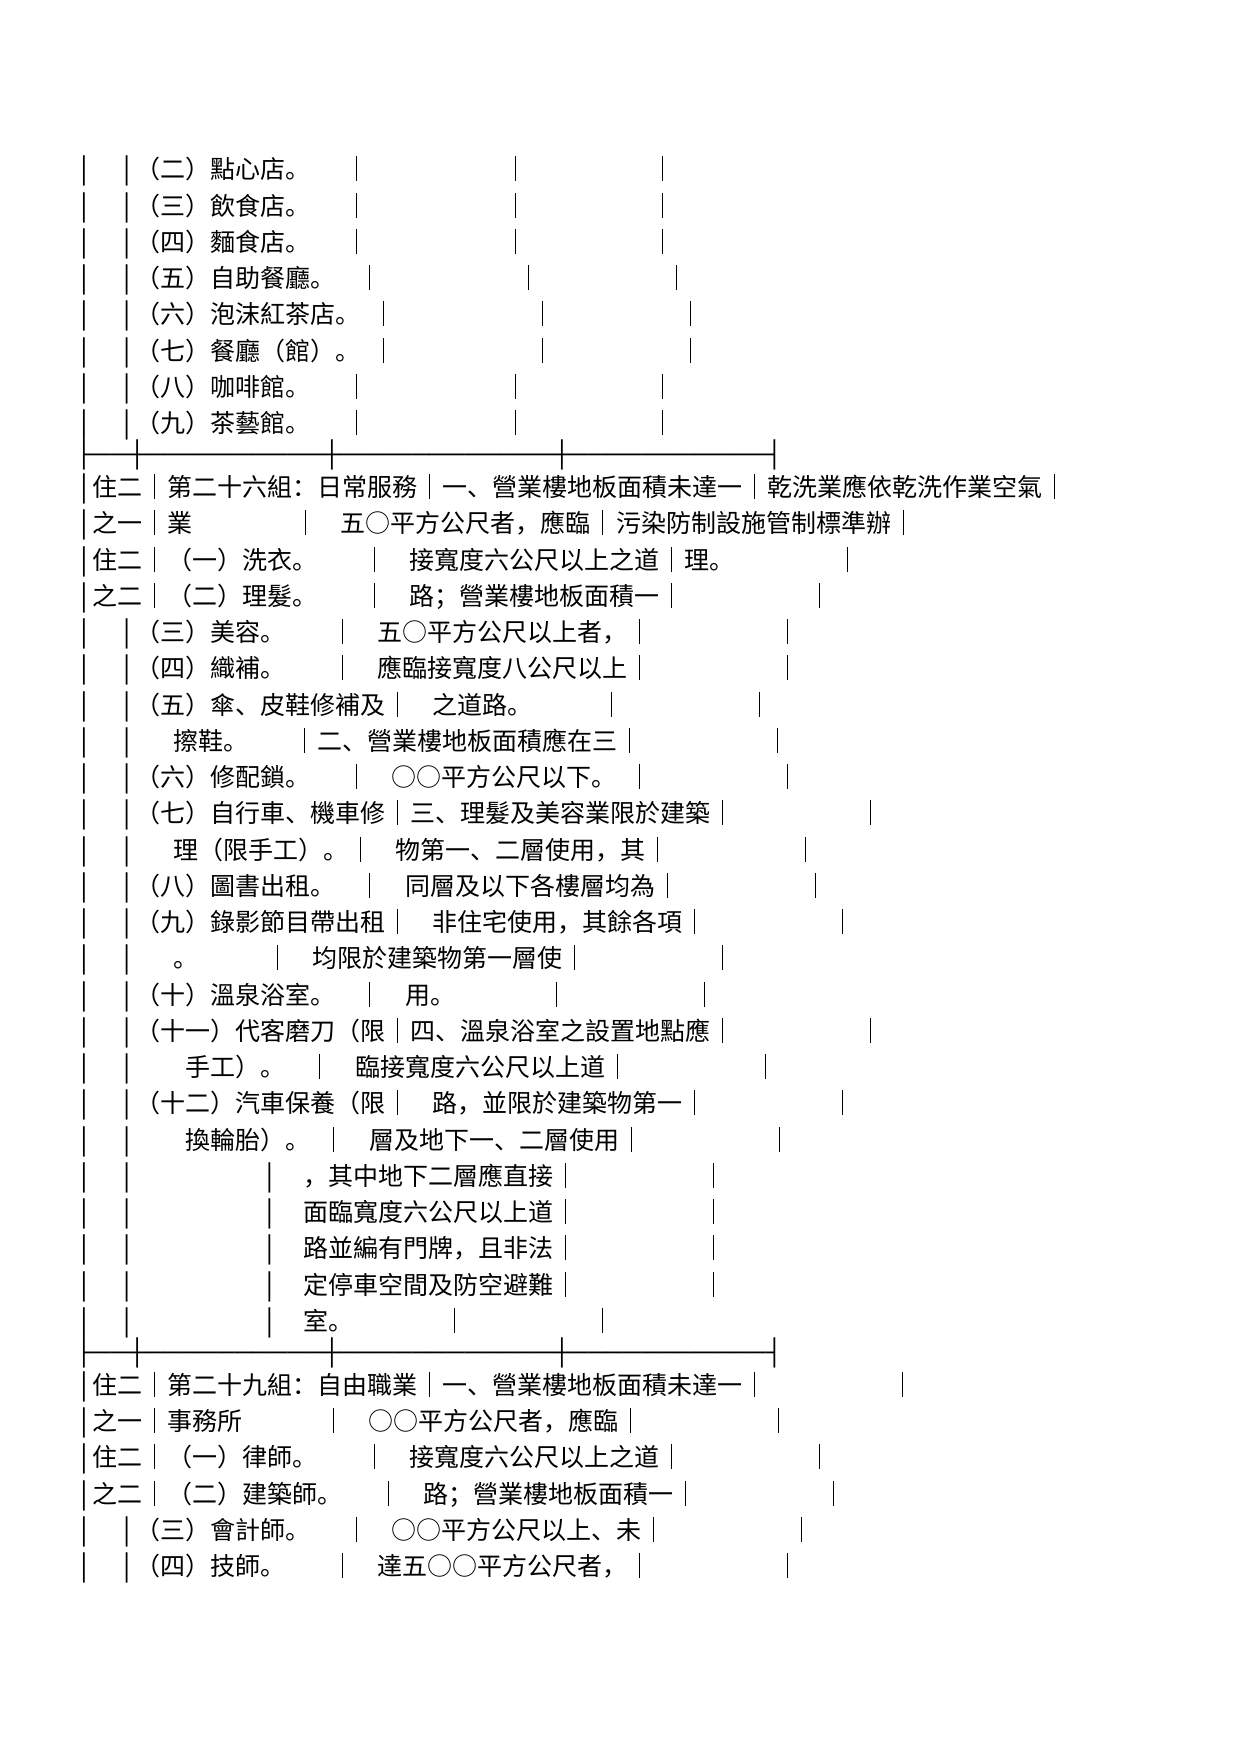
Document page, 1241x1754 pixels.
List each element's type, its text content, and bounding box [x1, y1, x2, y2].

text │ │（七）餐廳（館）。 │ │ │ [75, 331, 1200, 367]
text ├──┼──────────┼────────────┼───────────┤ [563, 455, 773, 468]
text │ │ │ ，其中地下二層應直接│ │ [75, 1156, 1200, 1193]
text │ │ 手工）。 │ 臨接寬度六公尺以上道│ │ [75, 1048, 1200, 1084]
text │之二│（二）理髮。 │ 路；營業樓地板面積一│ │ [75, 576, 1200, 613]
text │ │（九）茶藝館。 │ │ │ [75, 404, 1200, 440]
text ├──┼──────────┼────────────┼───────────┤ [563, 1338, 773, 1352]
text │ │ 理（限手工）。│ 物第一、二層使用，其│ │ [75, 830, 1200, 866]
text ├──┼──────────┼────────────┼───────────┤ [138, 440, 331, 454]
text │ │（七）自行車、機車修│三、理髮及美容業限於建築│ │ [75, 794, 1200, 830]
text │ │ 換輪胎）。 │ 層及地下一、二層使用│ │ [75, 1120, 1200, 1156]
text ├──┼──────────┼────────────┼───────────┤ [333, 440, 561, 454]
text │ │（十二）汽車保養（限│ 路，並限於建築物第一│ │ [75, 1084, 1200, 1120]
text ├──┼──────────┼────────────┼───────────┤ [138, 455, 331, 468]
text │ │（八）咖啡館。 │ │ │ [75, 367, 1200, 404]
text │ │ │ 定停車空間及防空避難│ │ [75, 1265, 1200, 1301]
text │ │（六）修配鎖。 │ ○○平方公尺以下。 │ │ [75, 758, 1200, 794]
text │ │（三）美容。 │ 五○平方公尺以上者，│ │ [75, 613, 1200, 649]
text │ │（三）飲食店。 │ │ │ [75, 186, 1200, 222]
text │ │（四）麵食店。 │ │ │ [75, 222, 1200, 259]
text │之一│業 │ 五○平方公尺者，應臨│污染防制設施管制標準辦│ [75, 504, 1200, 540]
text │ │（八）圖書出租。 │ 同層及以下各樓層均為│ │ [75, 866, 1200, 903]
text │ │ │ 路並編有門牌，且非法│ │ [75, 1229, 1200, 1265]
text │ │ │ 面臨寬度六公尺以上道│ │ [75, 1193, 1200, 1229]
text │之二│（二）建築師。 │ 路；營業樓地板面積一│ │ [75, 1474, 1200, 1510]
text ├──┼──────────┼────────────┼───────────┤ [775, 1338, 1200, 1365]
text │ │（九）錄影節目帶出租│ 非住宅使用，其餘各項│ │ [75, 903, 1200, 939]
text ├──┼──────────┼────────────┼───────────┤ [563, 440, 773, 454]
text ├──┼──────────┼────────────┼───────────┤ [333, 1338, 561, 1352]
text ├──┼──────────┼────────────┼───────────┤ [775, 440, 1200, 468]
text ├──┼──────────┼────────────┼───────────┤ [333, 455, 561, 468]
text │之一│事務所 │ ○○平方公尺者，應臨│ │ [75, 1402, 1200, 1438]
text │ │ 。 │ 均限於建築物第一層使│ │ [75, 939, 1200, 975]
text │ │（四）織補。 │ 應臨接寬度八公尺以上│ │ [75, 649, 1200, 685]
text │ │（五）自助餐廳。 │ │ │ [75, 259, 1200, 295]
text ├──┼──────────┼────────────┼───────────┤ [333, 1353, 561, 1365]
text │ │ 擦鞋。 │二、營業樓地板面積應在三│ │ [75, 721, 1200, 758]
text ├──┼──────────┼────────────┼───────────┤ [138, 1338, 331, 1352]
text │住二│（一）律師。 │ 接寬度六公尺以上之道│ │ [75, 1438, 1200, 1474]
text │住二│第二十九組：自由職業│一、營業樓地板面積未達一│ │ [75, 1365, 1200, 1402]
text │ │（六）泡沫紅茶店。 │ │ │ [75, 295, 1200, 331]
text ├──┼──────────┼────────────┼───────────┤ [563, 1353, 773, 1365]
text │住二│第二十六組：日常服務│一、營業樓地板面積未達一│乾洗業應依乾洗作業空氣│ [75, 468, 1200, 504]
text │ │（二）點心店。 │ │ │ [75, 150, 1200, 186]
text │ │（三）會計師。 │ ○○平方公尺以上、未│ │ [75, 1510, 1200, 1547]
text │ │（五）傘、皮鞋修補及│ 之道路。 │ │ [75, 685, 1200, 721]
text ├──┼──────────┼────────────┼───────────┤ [138, 1353, 331, 1365]
text │住二│（一）洗衣。 │ 接寬度六公尺以上之道│理。 │ [75, 540, 1200, 576]
text │ │（四）技師。 │ 達五○○平方公尺者，│ │ [75, 1547, 1200, 1583]
text │ │（十）溫泉浴室。 │ 用。 │ │ [75, 975, 1200, 1011]
text │ │（十一）代客磨刀（限│四、溫泉浴室之設置地點應│ │ [75, 1011, 1200, 1048]
text │ │ │ 室。 │ │ [75, 1301, 1200, 1338]
